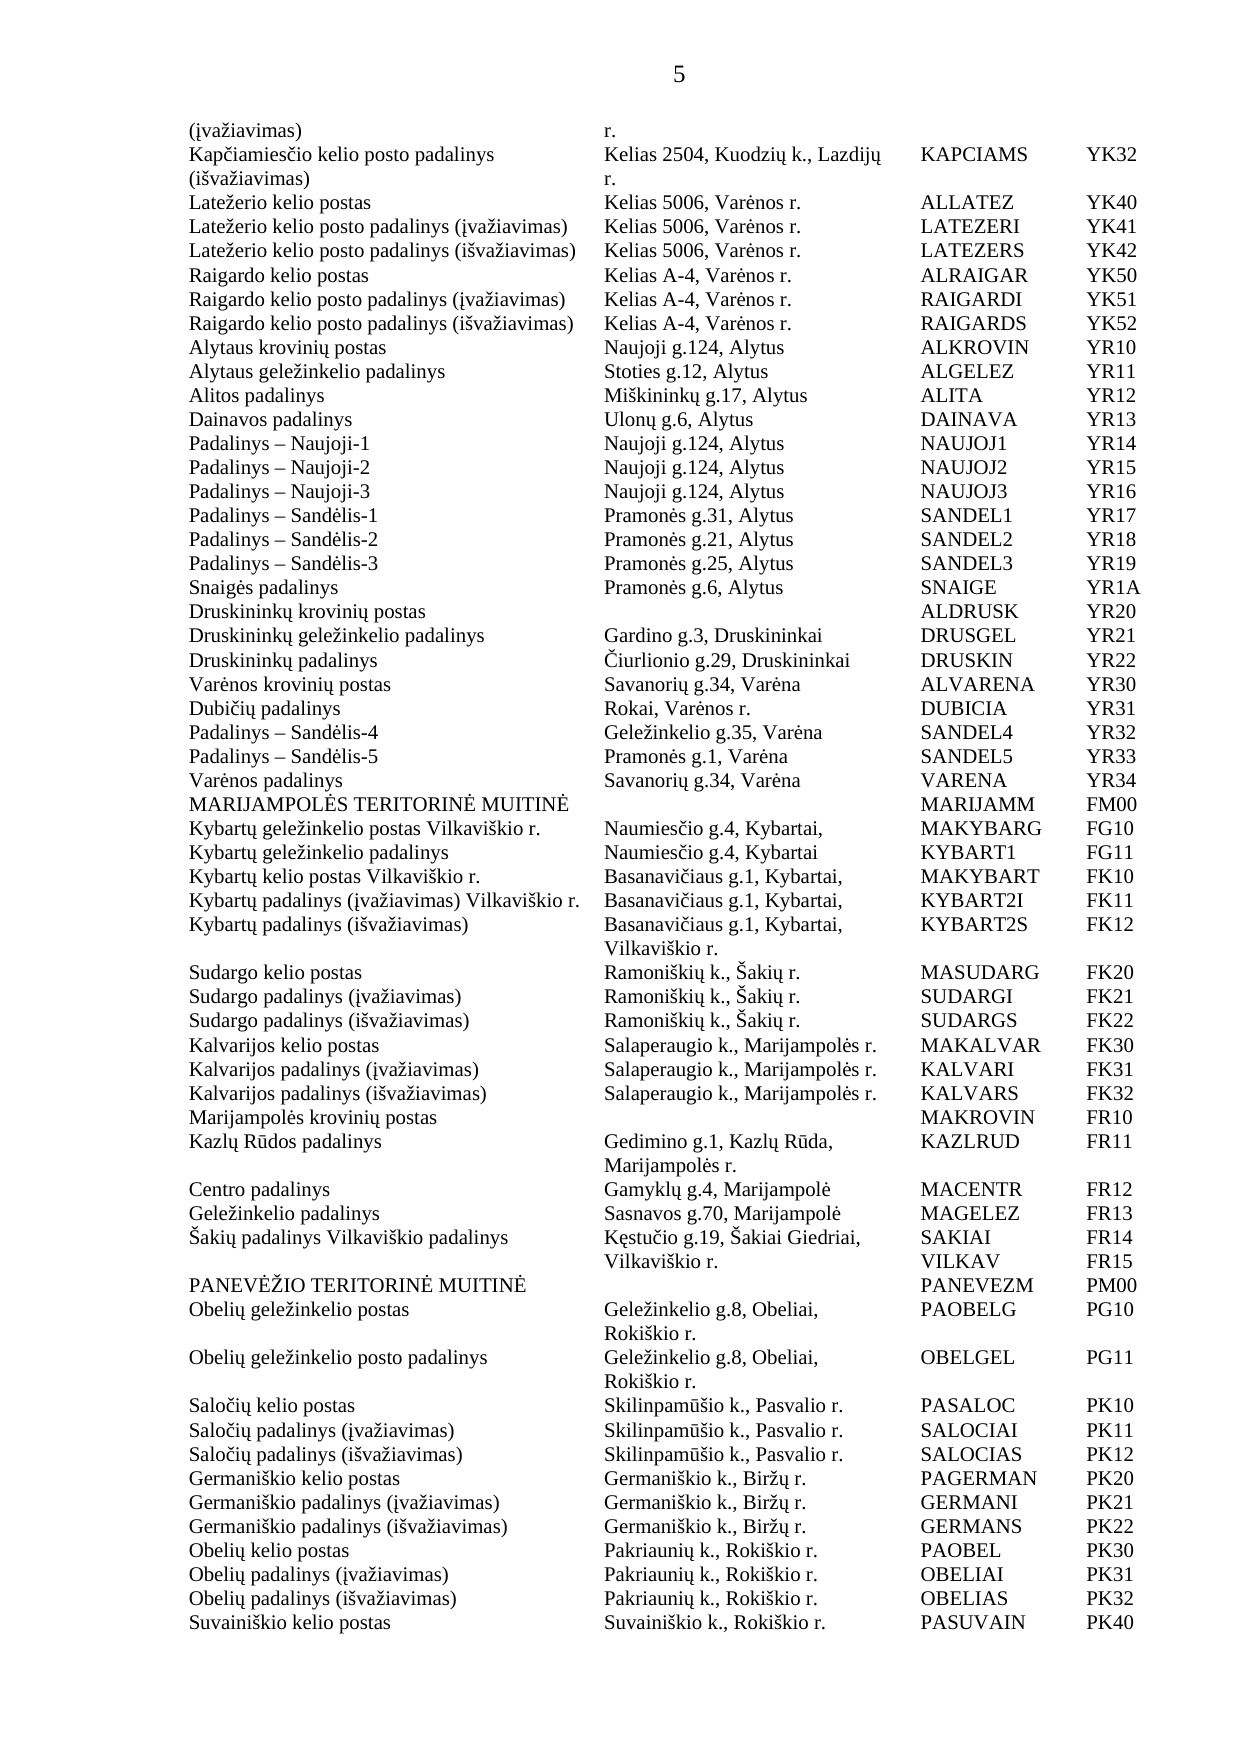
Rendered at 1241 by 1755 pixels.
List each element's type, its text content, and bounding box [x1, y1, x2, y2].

table_cell YR22 [1075, 648, 1181, 672]
table_cell Sudargo kelio postas [177, 960, 593, 984]
table_cell NAUJOJ2 [909, 455, 1075, 479]
table_cell SANDEL4 [909, 720, 1075, 744]
table_cell FR11 [1075, 1129, 1181, 1177]
table_cell YR14 [1075, 431, 1181, 455]
table_cell YR18 [1075, 527, 1181, 551]
table_cell MAKALVAR [909, 1033, 1075, 1057]
table_cell Pramonės g.31, Alytus [593, 503, 909, 527]
table_cell LATEZERI [909, 214, 1075, 238]
table_cell Naujoji g.124, Alytus [593, 431, 909, 455]
table_cell YR30 [1075, 672, 1181, 696]
table_cell Naujoji g.124, Alytus [593, 479, 909, 503]
table_cell PK12 [1075, 1442, 1181, 1466]
table_cell PAGERMAN [909, 1466, 1075, 1490]
table_cell Obelių geležinkelio postas [177, 1297, 593, 1345]
table_cell Pramonės g.6, Alytus [593, 575, 909, 599]
table_cell YK40 [1075, 190, 1181, 214]
table_cell YR20 [1075, 599, 1181, 623]
table_cell Gardino g.3, Druskininkai [593, 624, 909, 647]
table_cell DAINAVA [909, 407, 1075, 431]
table_cell PAOBELG [909, 1297, 1075, 1345]
table_cell Rokai, Varėnos r. [593, 696, 909, 720]
table_cell YK52 [1075, 311, 1181, 335]
table_cell Šakių padalinys Vilkaviškio padalinys [177, 1225, 593, 1273]
table_cell PM00 [1075, 1273, 1181, 1297]
table_cell Kybartų padalinys (išvažiavimas) [177, 912, 593, 960]
table_cell YR12 [1075, 383, 1181, 407]
table_cell Skilinpamūšio k., Pasvalio r. [593, 1394, 909, 1417]
table_cell Kalvarijos kelio postas [177, 1033, 593, 1057]
table_cell Padalinys – Naujoji-2 [177, 455, 593, 479]
table_cell Kybartų kelio postas Vilkaviškio r. [177, 864, 593, 888]
table_cell Druskininkų padalinys [177, 648, 593, 672]
table_cell Latežerio kelio posto padalinys (išvažiavimas) [177, 239, 593, 262]
table_cell Germaniškio padalinys (įvažiavimas) [177, 1490, 593, 1514]
table_cell Saločių padalinys (išvažiavimas) [177, 1442, 593, 1466]
table_cell FK21 [1075, 984, 1181, 1008]
table_cell (įvažiavimas) [177, 118, 593, 142]
table_cell Geležinkelio g.8, Obeliai, Rokiškio r. [593, 1345, 909, 1393]
table_cell Naumiesčio g.4, Kybartai [593, 840, 909, 864]
table_cell [593, 599, 909, 623]
table_cell YK51 [1075, 287, 1181, 311]
table_cell MASUDARG [909, 960, 1075, 984]
table_cell RAIGARDI [909, 287, 1075, 311]
table_cell PAOBEL [909, 1538, 1075, 1562]
table_cell Kybartų geležinkelio postas Vilkaviškio r. [177, 816, 593, 840]
table_cell SAKIAI VILKAV [909, 1225, 1075, 1273]
table_cell Skilinpamūšio k., Pasvalio r. [593, 1418, 909, 1442]
table_cell Ulonų g.6, Alytus [593, 407, 909, 431]
table_cell FG10 [1075, 816, 1181, 840]
table_cell FR12 [1075, 1177, 1181, 1201]
table_cell YK41 [1075, 214, 1181, 238]
table_cell Obelių geležinkelio posto padalinys [177, 1345, 593, 1393]
table_cell [593, 1105, 909, 1129]
table_cell ALVARENA [909, 672, 1075, 696]
table_cell Germaniškio k., Biržų r. [593, 1490, 909, 1514]
table_cell Pakriaunių k., Rokiškio r. [593, 1586, 909, 1610]
table_cell Padalinys – Sandėlis-5 [177, 744, 593, 768]
table_cell Gamyklų g.4, Marijampolė [593, 1177, 909, 1201]
table_cell YK50 [1075, 263, 1181, 287]
table_cell Kapčiamiesčio kelio posto padalinys (išvažiavimas) [177, 142, 593, 190]
table_cell Centro padalinys [177, 1177, 593, 1201]
table_cell KAZLRUD [909, 1129, 1075, 1177]
table_cell Naujoji g.124, Alytus [593, 455, 909, 479]
table_cell YR16 [1075, 479, 1181, 503]
table_cell Kybartų padalinys (įvažiavimas) Vilkaviškio r. [177, 888, 593, 912]
table_cell FK32 [1075, 1081, 1181, 1105]
table_cell Sudargo padalinys (įvažiavimas) [177, 984, 593, 1008]
table_cell SUDARGI [909, 984, 1075, 1008]
table_cell Savanorių g.34, Varėna [593, 672, 909, 696]
table_cell Saločių padalinys (įvažiavimas) [177, 1418, 593, 1442]
table_cell Kazlų Rūdos padalinys [177, 1129, 593, 1177]
table_cell NAUJOJ1 [909, 431, 1075, 455]
table_cell Geležinkelio padalinys [177, 1201, 593, 1225]
table_cell Raigardo kelio posto padalinys (išvažiavimas) [177, 311, 593, 335]
table_cell Obelių padalinys (įvažiavimas) [177, 1562, 593, 1586]
table_cell Dainavos padalinys [177, 407, 593, 431]
table_cell Kelias 5006, Varėnos r. [593, 190, 909, 214]
table_cell YR21 [1075, 624, 1181, 647]
table_cell Snaigės padalinys [177, 575, 593, 599]
table_cell KAPCIAMS [909, 142, 1075, 190]
table_cell Basanavičiaus g.1, Kybartai, Vilkaviškio r. [593, 912, 909, 960]
table_cell MARIJAMM [909, 792, 1075, 816]
table_cell Ramoniškių k., Šakių r. [593, 960, 909, 984]
table_cell PK22 [1075, 1514, 1181, 1538]
table_cell SANDEL3 [909, 551, 1075, 575]
table_cell MAKYBART [909, 864, 1075, 888]
table_cell Basanavičiaus g.1, Kybartai, [593, 864, 909, 888]
table_cell Germaniškio padalinys (išvažiavimas) [177, 1514, 593, 1538]
table_cell FM00 [1075, 792, 1181, 816]
table_cell ALKROVIN [909, 335, 1075, 359]
table_cell PASUVAIN [909, 1610, 1075, 1634]
table_cell OBELIAS [909, 1586, 1075, 1610]
table_cell VARENA [909, 768, 1075, 792]
table_cell FR13 [1075, 1201, 1181, 1225]
table_cell Salaperaugio k., Marijampolės r. [593, 1033, 909, 1057]
table_cell Gedimino g.1, Kazlų Rūda, Marijampolės r. [593, 1129, 909, 1177]
table_cell MARIJAMPOLĖS TERITORINĖ MUITINĖ [177, 792, 593, 816]
table_cell YR34 [1075, 768, 1181, 792]
table_cell SALOCIAS [909, 1442, 1075, 1466]
table_cell YR19 [1075, 551, 1181, 575]
table_cell Savanorių g.34, Varėna [593, 768, 909, 792]
table_cell YR15 [1075, 455, 1181, 479]
table_cell Varėnos padalinys [177, 768, 593, 792]
table_cell Kelias 5006, Varėnos r. [593, 214, 909, 238]
table_cell FK11 [1075, 888, 1181, 912]
table_cell DUBICIA [909, 696, 1075, 720]
table_cell Saločių kelio postas [177, 1394, 593, 1417]
table_cell Sasnavos g.70, Marijampolė [593, 1201, 909, 1225]
table_cell Obelių padalinys (išvažiavimas) [177, 1586, 593, 1610]
table_cell Obelių kelio postas [177, 1538, 593, 1562]
table_cell DRUSKIN [909, 648, 1075, 672]
table_cell PANEVĖŽIO TERITORINĖ MUITINĖ [177, 1273, 593, 1297]
table_cell ALRAIGAR [909, 263, 1075, 287]
table_cell Kybartų geležinkelio padalinys [177, 840, 593, 864]
table_cell SNAIGE [909, 575, 1075, 599]
table_cell Sudargo padalinys (išvažiavimas) [177, 1009, 593, 1032]
table_cell LATEZERS [909, 239, 1075, 262]
table_cell Latežerio kelio posto padalinys (įvažiavimas) [177, 214, 593, 238]
table_cell Pakriaunių k., Rokiškio r. [593, 1538, 909, 1562]
table_cell MAKROVIN [909, 1105, 1075, 1129]
table_cell Marijampolės krovinių postas [177, 1105, 593, 1129]
table_cell FK22 [1075, 1009, 1181, 1032]
table_cell Padalinys – Sandėlis-1 [177, 503, 593, 527]
table_cell RAIGARDS [909, 311, 1075, 335]
table_cell YR17 [1075, 503, 1181, 527]
table_cell SANDEL2 [909, 527, 1075, 551]
table_cell YR32 [1075, 720, 1181, 744]
table_cell Suvainiškio k., Rokiškio r. [593, 1610, 909, 1634]
table_cell PK21 [1075, 1490, 1181, 1514]
table_cell FK31 [1075, 1057, 1181, 1081]
table_cell YK42 [1075, 239, 1181, 262]
table_cell Latežerio kelio postas [177, 190, 593, 214]
table_cell Raigardo kelio postas [177, 263, 593, 287]
table_cell KALVARI [909, 1057, 1075, 1081]
table_cell YR10 [1075, 335, 1181, 359]
table_cell PK10 [1075, 1394, 1181, 1417]
table_cell PG10 [1075, 1297, 1181, 1345]
table_cell KYBART2I [909, 888, 1075, 912]
table_cell OBELGEL [909, 1345, 1075, 1393]
table_cell FK30 [1075, 1033, 1181, 1057]
table_cell GERMANI [909, 1490, 1075, 1514]
table_cell Čiurlionio g.29, Druskininkai [593, 648, 909, 672]
table_cell Alytaus krovinių postas [177, 335, 593, 359]
table_cell [593, 792, 909, 816]
table_cell Germaniškio k., Biržų r. [593, 1466, 909, 1490]
table_cell SANDEL5 [909, 744, 1075, 768]
table_cell Skilinpamūšio k., Pasvalio r. [593, 1442, 909, 1466]
table_cell Padalinys – Naujoji-1 [177, 431, 593, 455]
table_cell PK11 [1075, 1418, 1181, 1442]
table_cell YR33 [1075, 744, 1181, 768]
table_cell YR13 [1075, 407, 1181, 431]
table_cell Pramonės g.1, Varėna [593, 744, 909, 768]
table_cell ALDRUSK [909, 599, 1075, 623]
table_cell Stoties g.12, Alytus [593, 359, 909, 383]
table_cell KYBART1 [909, 840, 1075, 864]
table_cell ALITA [909, 383, 1075, 407]
table_cell Padalinys – Naujoji-3 [177, 479, 593, 503]
table_cell FK12 [1075, 912, 1181, 960]
table_cell Naujoji g.124, Alytus [593, 335, 909, 359]
table_cell Suvainiškio kelio postas [177, 1610, 593, 1634]
table_cell Kelias A-4, Varėnos r. [593, 263, 909, 287]
table_cell Miškininkų g.17, Alytus [593, 383, 909, 407]
table_cell Basanavičiaus g.1, Kybartai, [593, 888, 909, 912]
table_cell DRUSGEL [909, 624, 1075, 647]
table_cell Padalinys – Sandėlis-2 [177, 527, 593, 551]
table_cell KALVARS [909, 1081, 1075, 1105]
table_cell ALGELEZ [909, 359, 1075, 383]
table_cell MACENTR [909, 1177, 1075, 1201]
table_cell Kelias 2504, Kuodzių k., Lazdijų r. [593, 142, 909, 190]
table_cell YK32 [1075, 142, 1181, 190]
table_cell MAKYBARG [909, 816, 1075, 840]
table_cell Druskininkų krovinių postas [177, 599, 593, 623]
table_cell Germaniškio k., Biržų r. [593, 1514, 909, 1538]
table_cell Pramonės g.21, Alytus [593, 527, 909, 551]
table_cell Kelias A-4, Varėnos r. [593, 287, 909, 311]
table_cell Kalvarijos padalinys (išvažiavimas) [177, 1081, 593, 1105]
table_cell SUDARGS [909, 1009, 1075, 1032]
table_cell Alitos padalinys [177, 383, 593, 407]
table_cell FK20 [1075, 960, 1181, 984]
table_cell Dubičių padalinys [177, 696, 593, 720]
table_cell FK10 [1075, 864, 1181, 888]
table_cell PK40 [1075, 1610, 1181, 1634]
table_cell PK20 [1075, 1466, 1181, 1490]
table_cell Geležinkelio g.8, Obeliai, Rokiškio r. [593, 1297, 909, 1345]
table_cell PK30 [1075, 1538, 1181, 1562]
table_cell FG11 [1075, 840, 1181, 864]
table_cell PANEVEZM [909, 1273, 1075, 1297]
table_cell Pramonės g.25, Alytus [593, 551, 909, 575]
table_cell PASALOC [909, 1394, 1075, 1417]
table_cell Germaniškio kelio postas [177, 1466, 593, 1490]
table_cell [593, 1273, 909, 1297]
table_cell Ramoniškių k., Šakių r. [593, 1009, 909, 1032]
table_cell Kalvarijos padalinys (įvažiavimas) [177, 1057, 593, 1081]
table_cell Padalinys – Sandėlis-3 [177, 551, 593, 575]
table_cell PK32 [1075, 1586, 1181, 1610]
table_cell Naumiesčio g.4, Kybartai, [593, 816, 909, 840]
table_cell Geležinkelio g.35, Varėna [593, 720, 909, 744]
table_cell Kęstučio g.19, Šakiai Giedriai, Vilkaviškio r. [593, 1225, 909, 1273]
table_cell YR31 [1075, 696, 1181, 720]
table_cell Kelias 5006, Varėnos r. [593, 239, 909, 262]
table_cell NAUJOJ3 [909, 479, 1075, 503]
table_cell Ramoniškių k., Šakių r. [593, 984, 909, 1008]
table_cell Padalinys – Sandėlis-4 [177, 720, 593, 744]
table_cell Salaperaugio k., Marijampolės r. [593, 1057, 909, 1081]
table_cell FR10 [1075, 1105, 1181, 1129]
table_cell Druskininkų geležinkelio padalinys [177, 624, 593, 647]
table_cell Kelias A-4, Varėnos r. [593, 311, 909, 335]
table_cell r. [593, 118, 909, 142]
table_cell OBELIAI [909, 1562, 1075, 1586]
table_cell ALLATEZ [909, 190, 1075, 214]
table_cell Pakriaunių k., Rokiškio r. [593, 1562, 909, 1586]
table_cell Raigardo kelio posto padalinys (įvažiavimas) [177, 287, 593, 311]
table_cell KYBART2S [909, 912, 1075, 960]
table_cell PG11 [1075, 1345, 1181, 1393]
table_cell YR11 [1075, 359, 1181, 383]
table_cell GERMANS [909, 1514, 1075, 1538]
table_cell SANDEL1 [909, 503, 1075, 527]
table_cell Alytaus geležinkelio padalinys [177, 359, 593, 383]
table_cell SALOCIAI [909, 1418, 1075, 1442]
table_cell YR1A [1075, 575, 1181, 599]
table_cell FR14 FR15 [1075, 1225, 1181, 1273]
table_cell Salaperaugio k., Marijampolės r. [593, 1081, 909, 1105]
table_cell MAGELEZ [909, 1201, 1075, 1225]
table_cell Varėnos krovinių postas [177, 672, 593, 696]
table_cell [1075, 118, 1181, 142]
table_cell PK31 [1075, 1562, 1181, 1586]
table_cell [909, 118, 1075, 142]
